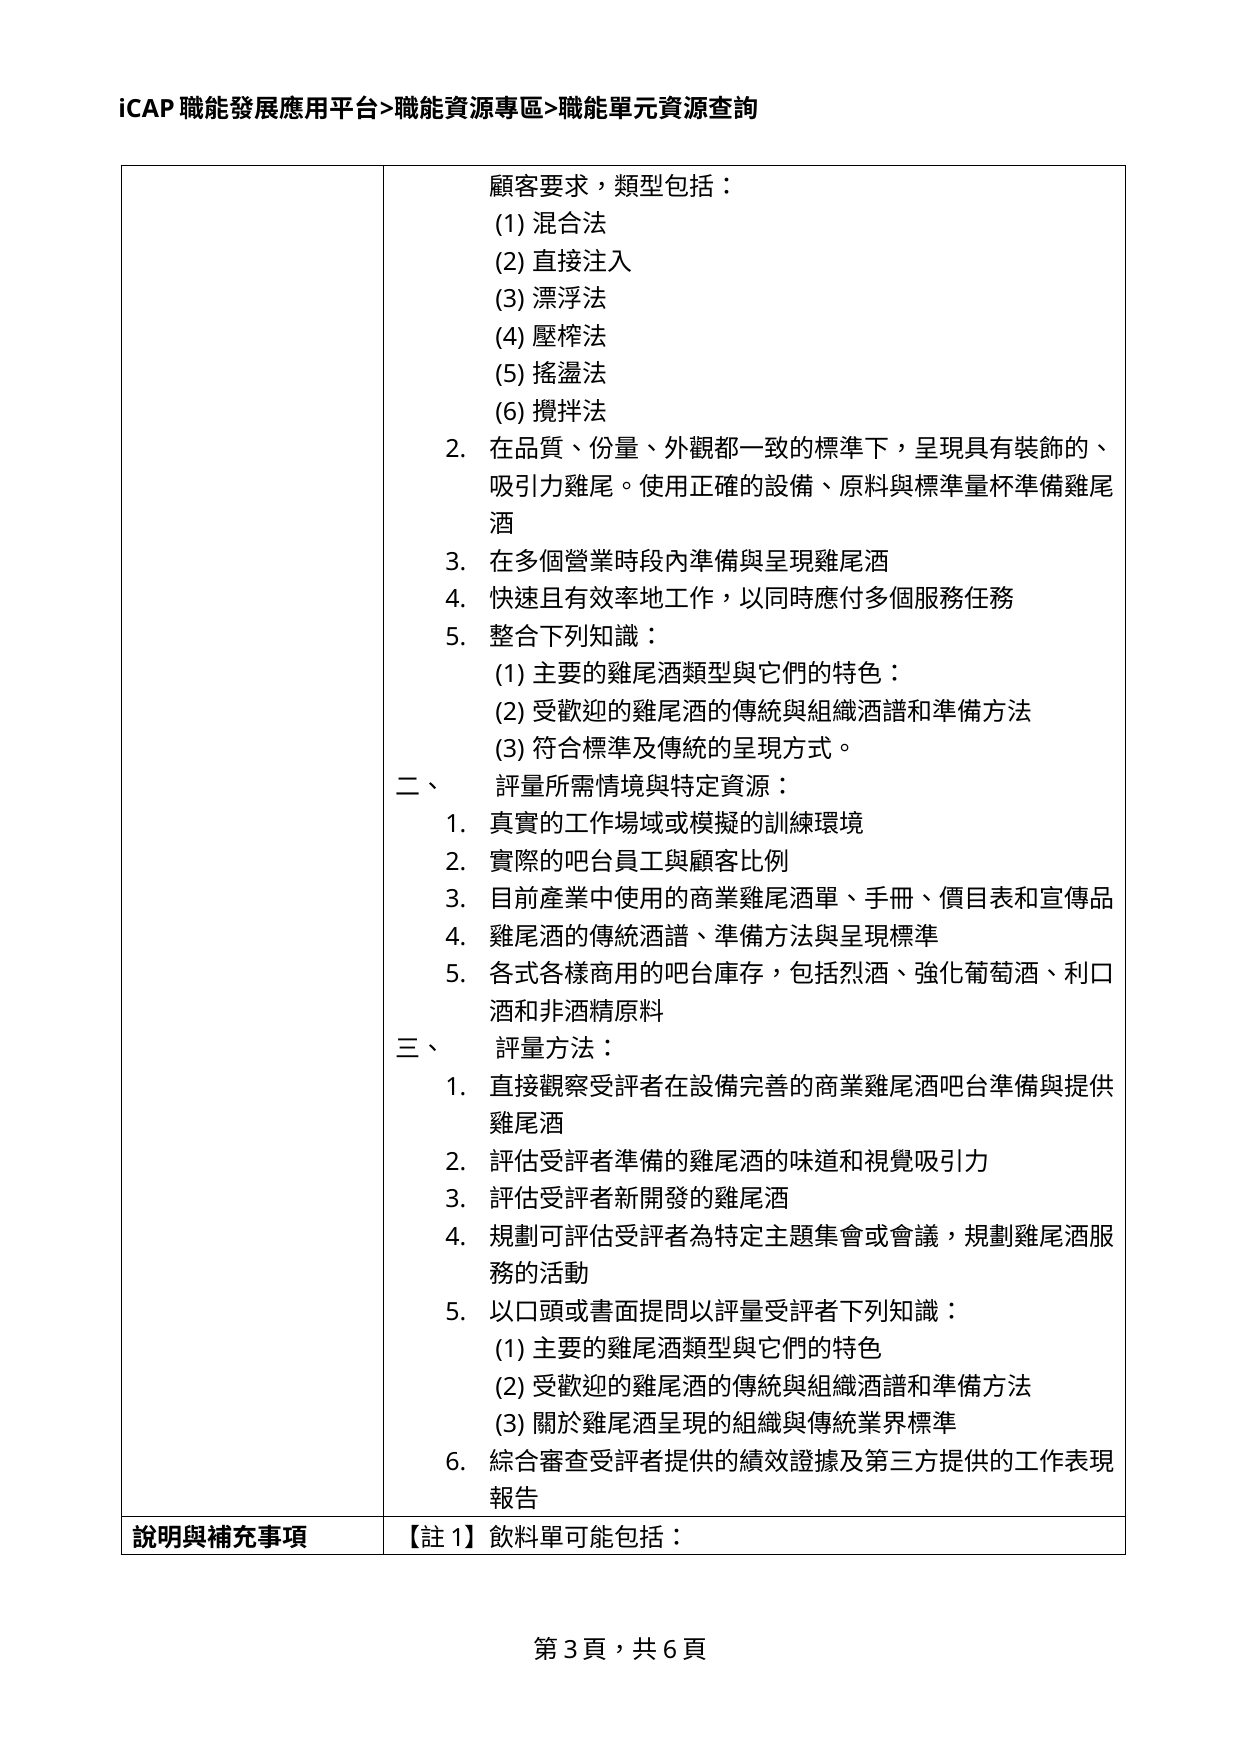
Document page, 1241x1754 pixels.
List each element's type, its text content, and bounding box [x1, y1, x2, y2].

table_cell 評量之關鍵面向/能力證明之證據： 準備與呈現各種雞尾酒，使用組織與傳統酒譜，符合多元顧客要求，類型包括： 混合法 直接注入 漂浮法 壓榨法 搖盪法 攪拌法 在品質、份量、外觀都一致的標準下，呈現具有裝飾的、吸引力雞尾。使用正確的設備、原料與標準量杯準備雞尾酒 在多個營業時段內準備與呈現雞尾酒 快速且有效率地工作，以同時應付多個服務任務 整合下列知識： 主要的雞尾酒類型與它們的特色： 受歡迎的雞尾酒的傳統與組織酒譜和準備方法 符合標準及傳統的呈現方式。 評量所需情境與特定資源： 真實的工作場域或模擬的訓練環境 實際的吧台員工與顧客比例 目前產業中使用的商業雞尾酒單、手冊、價目表和宣傳品 雞尾酒的傳統酒譜、準備方法與呈現標準 各式各樣商用的吧台庫存，包括烈酒、強化葡萄酒、利口酒和非酒精原料 評量方法： 直接觀察受評者在設備完善的商業雞尾酒吧台準備與提供雞尾酒 評估受評者準備的雞尾酒的味道和視覺吸引力 評估受評者新開發的雞尾酒 規劃可評估受評者為特定主題集會或會議，規劃雞尾酒服務的活動 以口頭或書面提問以評量受評者下列知識： 主要的雞尾酒類型與它們的特色 受歡迎的雞尾酒的傳統與組織酒譜和準備方法 關於雞尾酒呈現的組織與傳統業界標準 綜合審查受評者提供的績效證據及第三方提供的工作表現報告 [384, 166, 1125, 1516]
table_cell 【註1】飲料單可能包括： 手冊 卡片 文字描述的酒單 清單 照片 【註2】雞尾酒種類可能包括： 混合法 直接注入 漂浮法 壓榨法 搖盪法 攪拌法 【註3】特定顧客喜好可能包括： 品牌 裝飾物 玻璃杯 冰塊 調酒師 強度 【註4】設備可能包括： 吧台抹布 攪拌機 波士頓杯（調酒玻璃杯） 杯墊 雞尾酒雪克杯 砧板 裝飾物容器 上霜機（冰杯機） 玻璃杯清洗機 霍桑（山楂）杯與濾杓（隔冰器） 冰塊 冰桶 碎冰器 製冰器 刨冰機 磨冰機 水罐 果汁機 攪拌棒 酒嘴： 速度 光學斷水 反光學 量杯 器具包括： 小刀 鉗子 湯匙，包括吧台湯匙、茶匙 冰箱 不同基酒的業界標準及專用雞尾酒杯 烈酒量杯 托盤與內襯 吸管、調酒棒、杯墊、餐巾紙、牙籤 食物處理機 葡萄酒刀 刨皮刀 【註5】酒譜包括由組織所開發的酒譜與傳統酒譜，例如： 黑絲絨 血腥瑪莉 白蘭地亞歷山大 白蘭地庫斯塔 香檳雞尾酒 黛綺莉 蚱蜢 瑪格麗特 馬丁尼 鳳梨可樂達 螺絲起子 龍舌蘭日出 湯姆可林斯 威士忌酸酒 白色俄羅斯 【註6】雞尾酒使的酒精原料可能包括： 烈酒 強化葡萄酒 利口酒 【註7】雞尾酒使的非酒精原料可能包括： 濃生啤酒 水果汁 蛋 蔬果汁 水果與蔬菜 牛奶與鮮奶油 鹽 香料 砂糖 糖水 [384, 1517, 1125, 1554]
table_cell [122, 166, 383, 1516]
table_cell 說明與補充事項 [122, 1517, 383, 1554]
